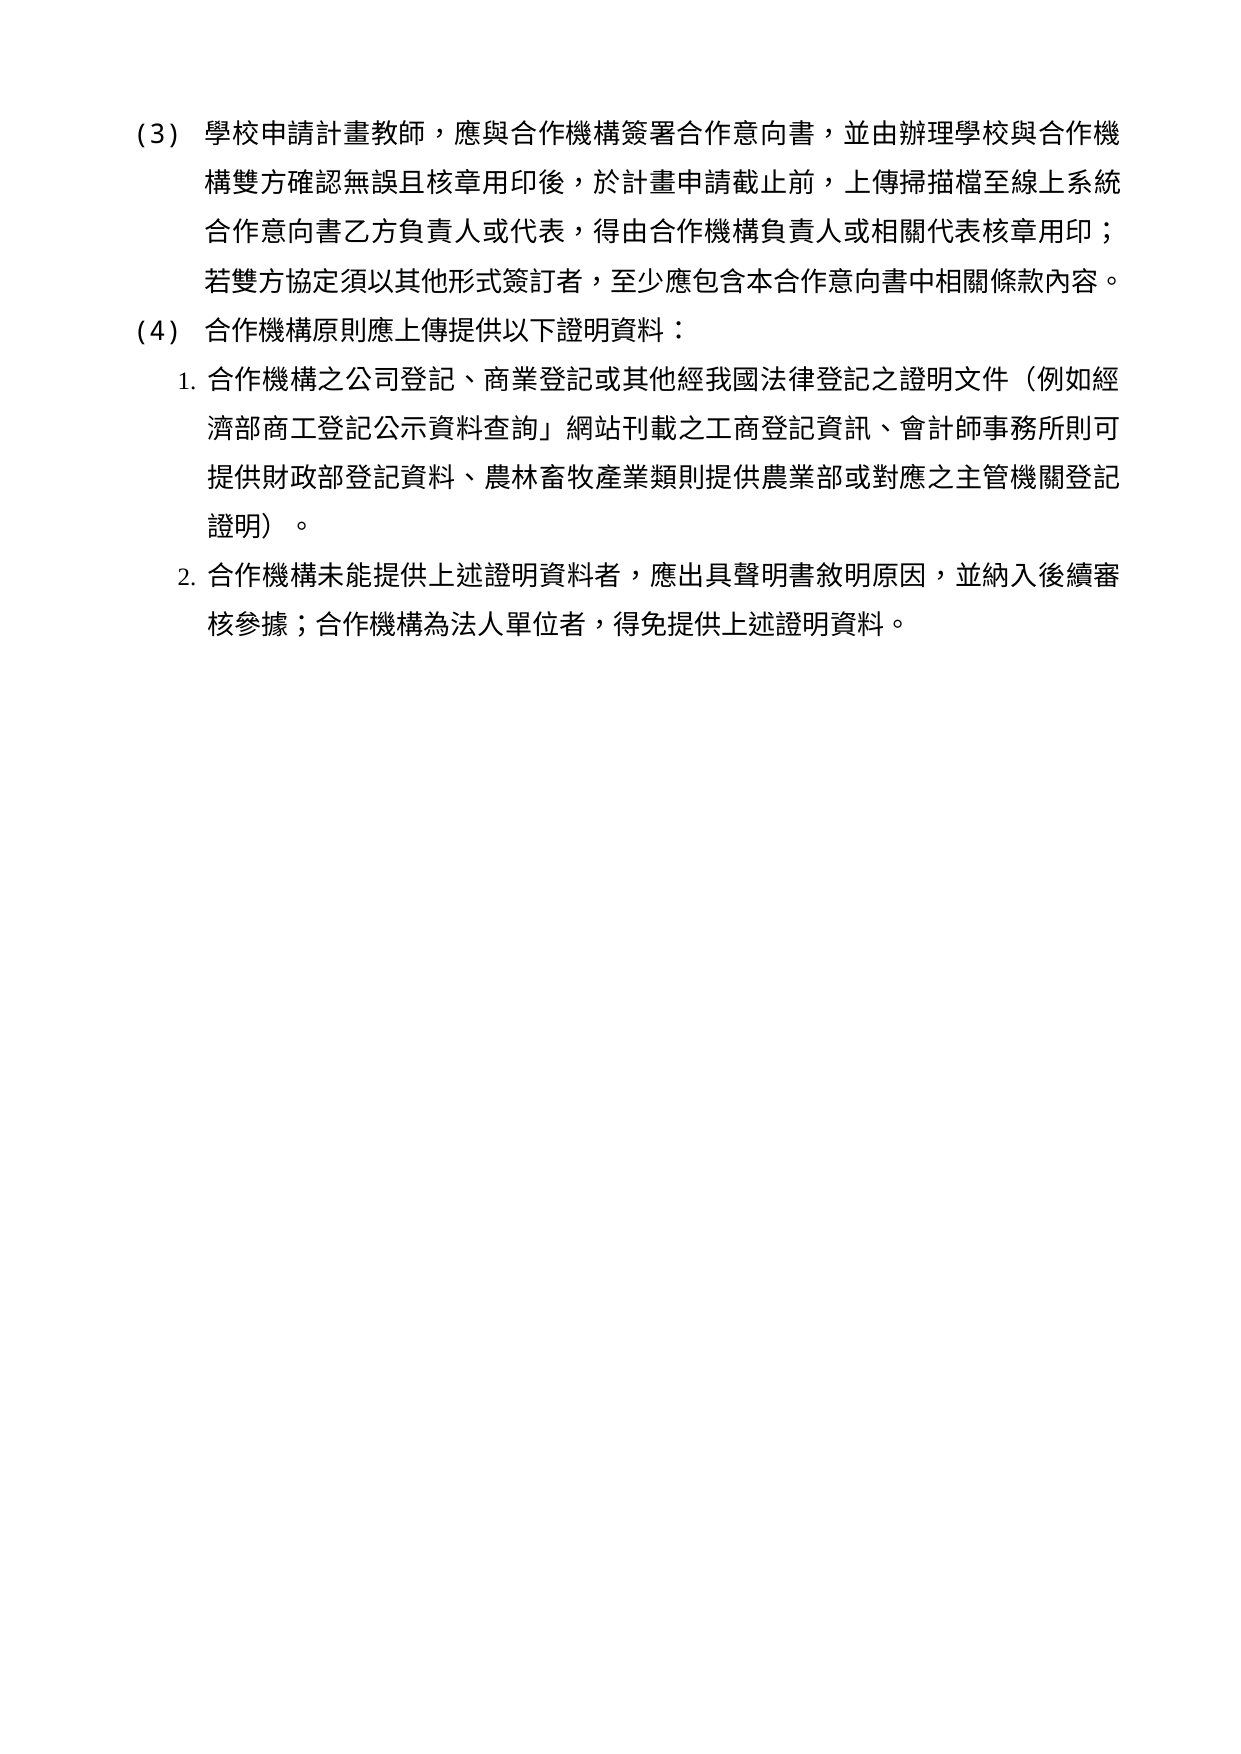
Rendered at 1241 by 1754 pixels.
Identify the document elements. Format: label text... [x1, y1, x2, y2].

list 合作機構未能提供上述證明資料者，應出具聲明書敘明原因，並納入後續審核參據；合作機構為法人單位者，得免提供上述證明資料。 [177, 554, 1122, 642]
list 合作機構原則應上傳提供以下證明資料： [133, 308, 1122, 348]
list 學校申請計畫教師，應與合作機構簽署合作意向書，並由辦理學校與合作機構雙方確認無誤且核章用印後，於計畫申請截止前，上傳掃描檔至線上系統；合作意向書乙方負責人或代表，得由合作機構負責人或相關代表核章用印；若雙方協定須以其他形式簽訂者，至少應包含本合作意向書中相關條款內容。 [133, 112, 1122, 299]
list 合作機構之公司登記、商業登記或其他經我國法律登記之證明文件（例如經濟部商工登記公示資料查詢」網站刊載之工商登記資訊、會計師事務所則可提供財政部登記資料、農林畜牧產業類則提供農業部或對應之主管機關登記證明）。 [177, 358, 1122, 544]
